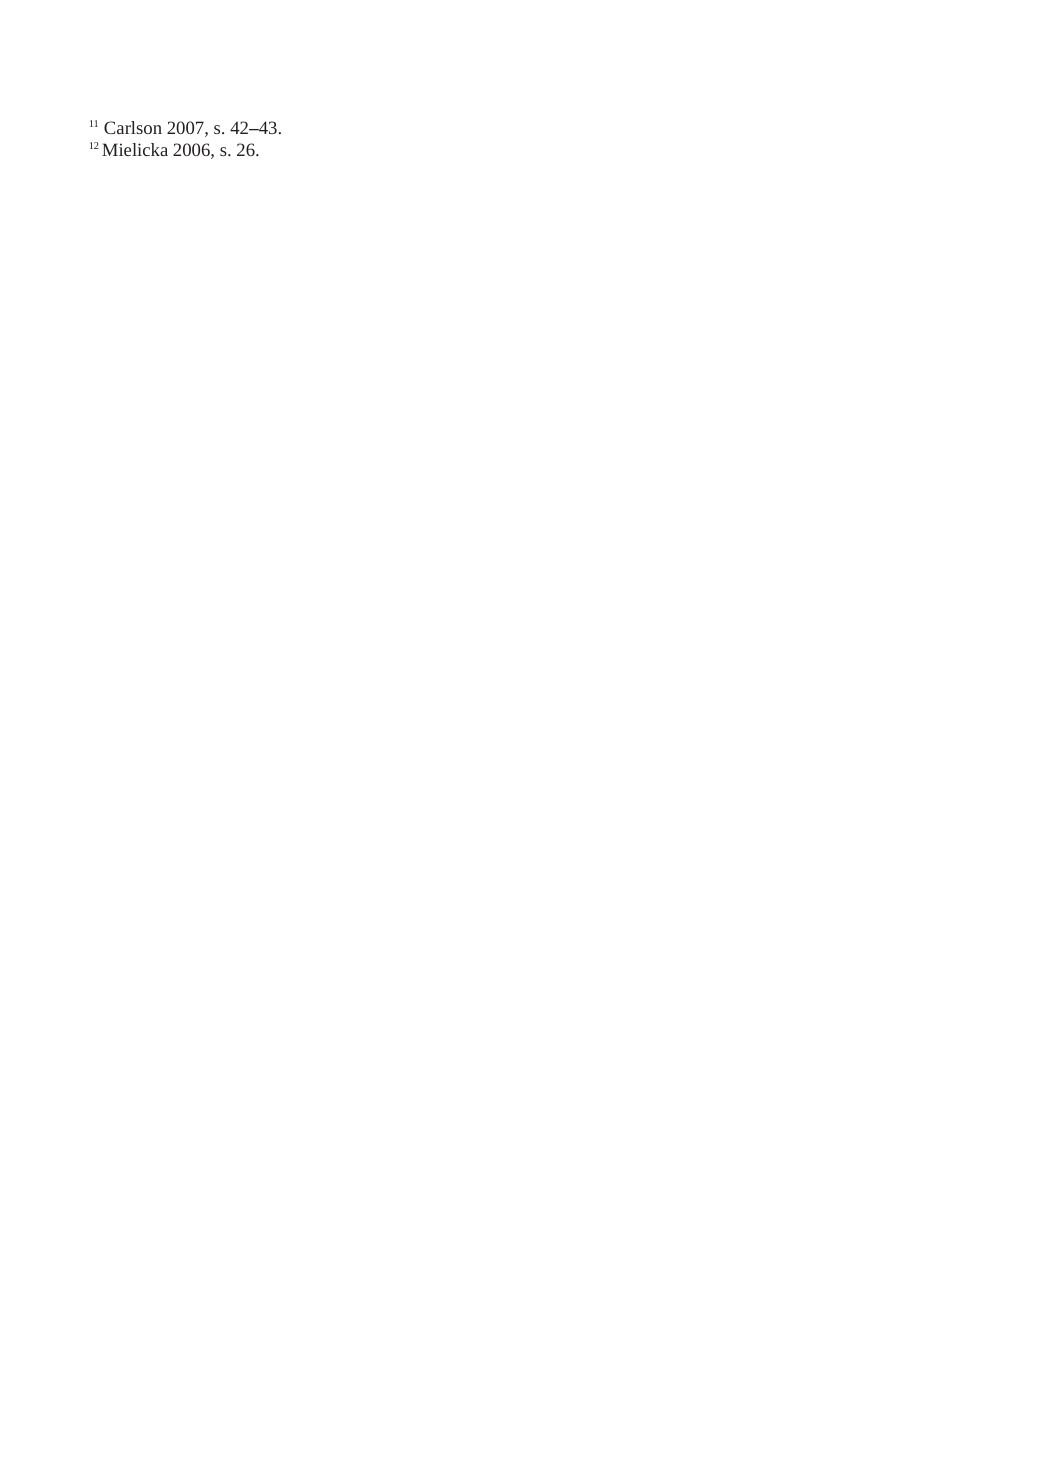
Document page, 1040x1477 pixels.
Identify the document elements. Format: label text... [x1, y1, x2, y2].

text 11 Carlson 2007, s. 42‒43. [88, 117, 964, 138]
text 12 Mielicka 2006, s. 26. [88, 139, 964, 161]
